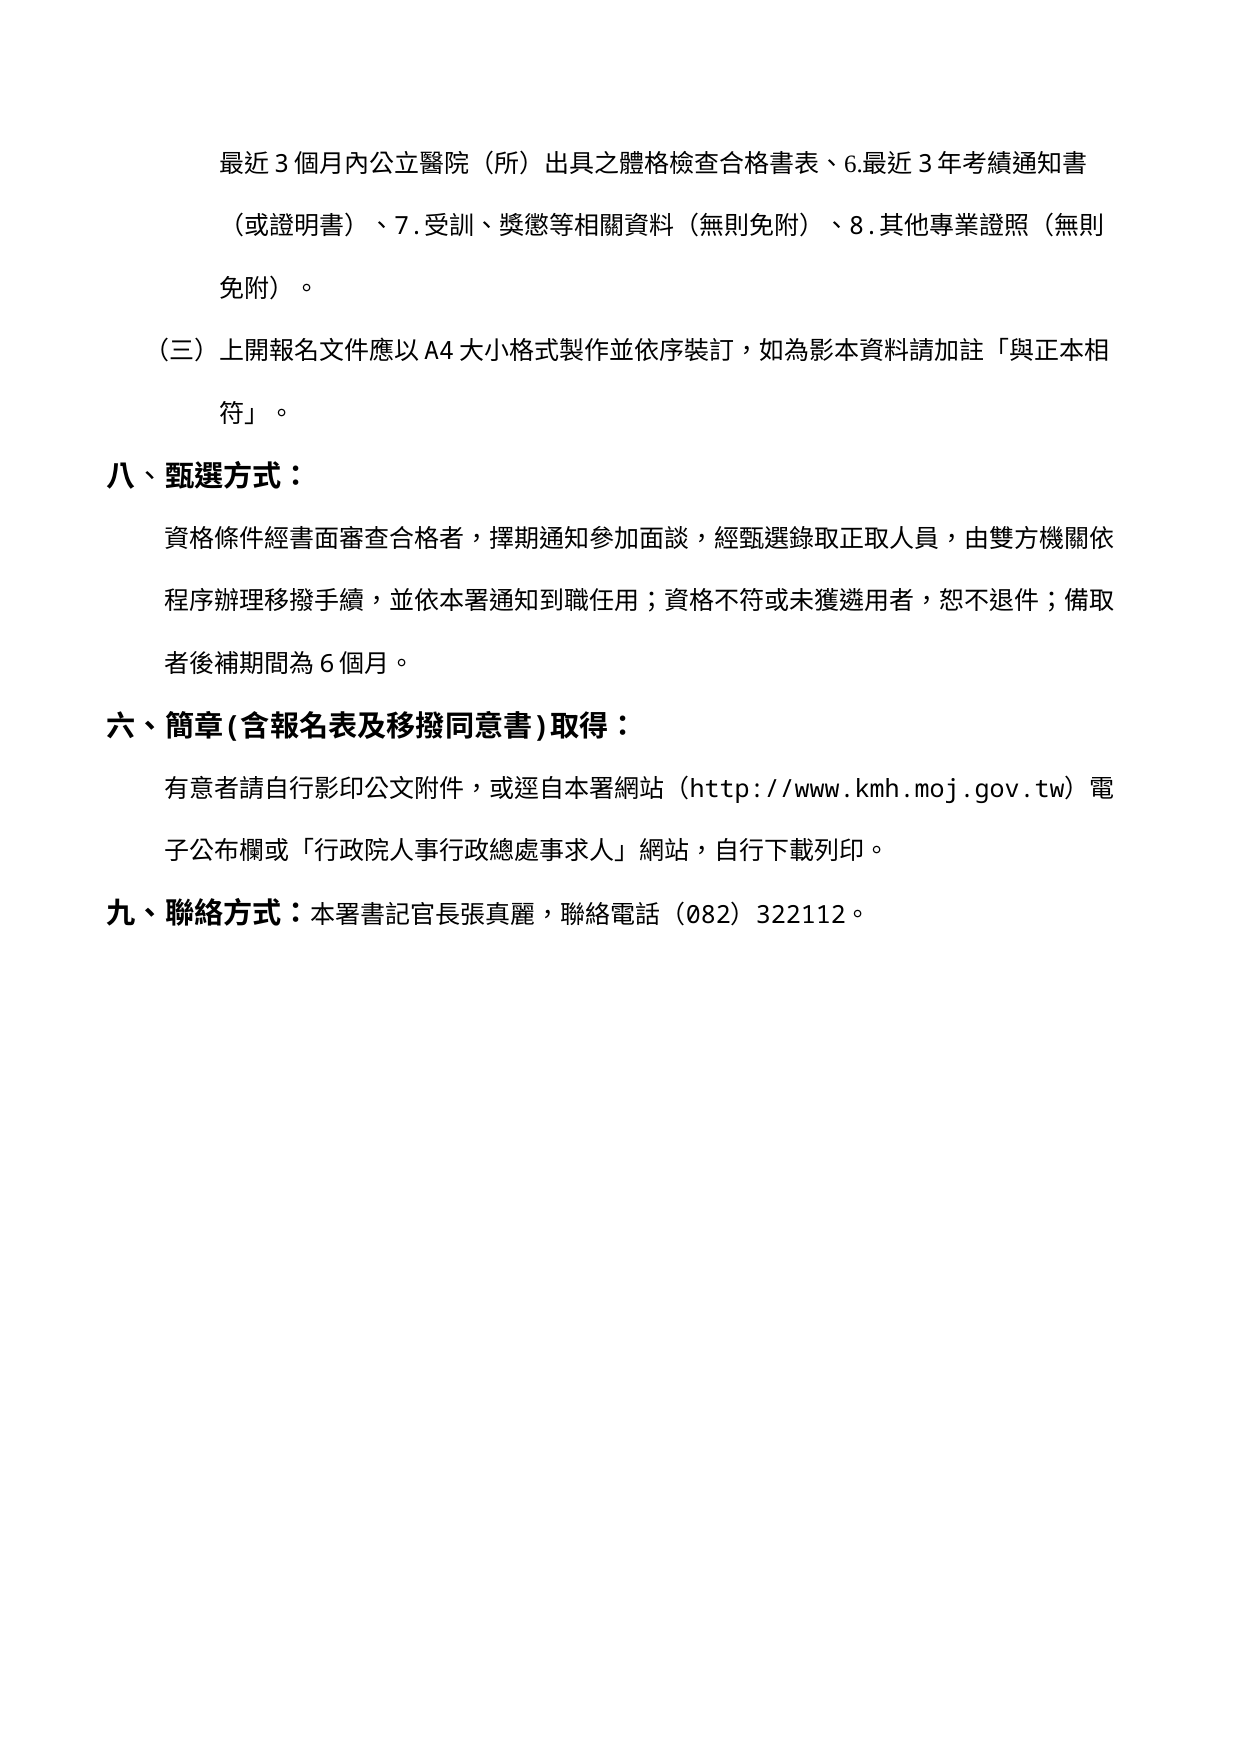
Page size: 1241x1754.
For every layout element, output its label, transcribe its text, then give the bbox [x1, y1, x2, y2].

text 有意者請自行影印公文附件，或逕自本署網站（http://www.kmh.moj.gov.tw）電子公布欄或「行政院人事行政總處事求人」網站，自行下載列印。 [164, 744, 1122, 869]
text 九、聯絡方式：本署書記官長張真麗，聯絡電話（082）322112。 [106, 869, 1122, 932]
text 最近3個月內公立醫院（所）出具之體格檢查合格書表、6.最近3年考績通知書（或證明書）、7.受訓、獎懲等相關資料（無則免附）、8.其他專業證照（無則免附）。 [144, 119, 1122, 307]
text （三）上開報名文件應以A4大小格式製作並依序裝訂，如為影本資料請加註「與正本相符」。 [144, 307, 1122, 432]
text 六、簡章(含報名表及移撥同意書)取得： [106, 682, 1122, 744]
text 資格條件經書面審查合格者，擇期通知參加面談，經甄選錄取正取人員，由雙方機關依程序辦理移撥手續，並依本署通知到職任用；資格不符或未獲遴用者，恕不退件；備取者後補期間為6個月。 [164, 494, 1122, 682]
text 八、甄選方式： [106, 432, 1122, 494]
